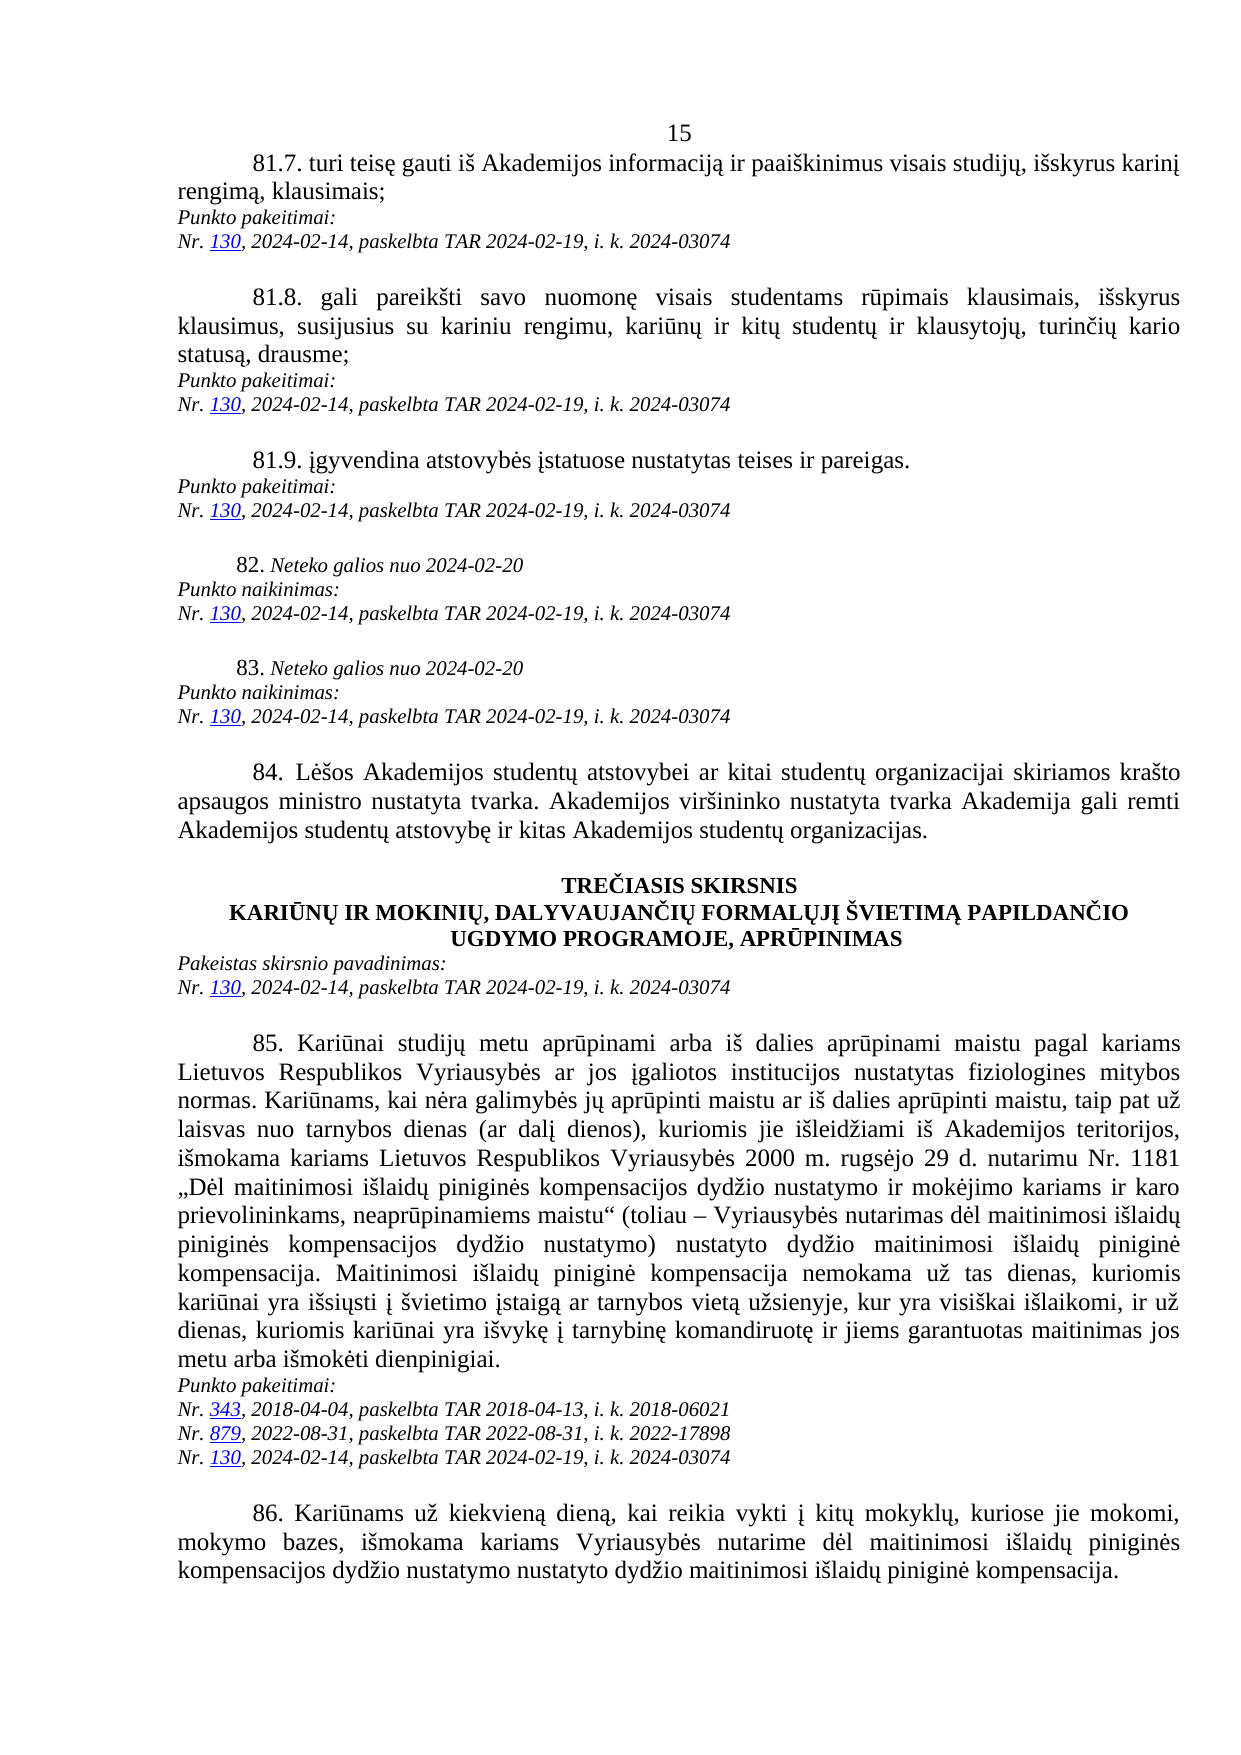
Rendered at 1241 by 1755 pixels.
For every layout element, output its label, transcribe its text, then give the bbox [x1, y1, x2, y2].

text Punkto pakeitimai: [177, 1373, 1181, 1397]
text Nr. 130, 2024-02-14, paskelbta TAR 2024-02-19, i. k. 2024-03074 [177, 975, 1181, 999]
text Nr. 343, 2018-04-04, paskelbta TAR 2018-04-13, i. k. 2018-06021 [177, 1397, 1181, 1421]
text Nr. 130, 2024-02-14, paskelbta TAR 2024-02-19, i. k. 2024-03074 [177, 229, 1181, 253]
text Nr. 130, 2024-02-14, paskelbta TAR 2024-02-19, i. k. 2024-03074 [177, 704, 1181, 728]
text Punkto naikinimas: [177, 577, 1181, 601]
text 86. Kariūnams už kiekvieną dieną, kai reikia vykti į kitų mokyklų, kuriose jie mokomi, mokymo bazes, išmokama kariams Vyriausybės nutarime dėl maitinimosi išlaidų piniginės kompensacijos dydžio nustatymo nustatyto dydžio maitinimosi išlaidų piniginė kompensacija. [177, 1498, 1181, 1584]
text Nr. 130, 2024-02-14, paskelbta TAR 2024-02-19, i. k. 2024-03074 [177, 1445, 1181, 1469]
text 84. Lėšos Akademijos studentų atstovybei ar kitai studentų organizacijai skiriamos krašto apsaugos ministro nustatyta tvarka. Akademijos viršininko nustatyta tvarka Akademija gali remti Akademijos studentų atstovybę ir kitas Akademijos studentų organizacijas. [177, 757, 1181, 843]
text Nr. 130, 2024-02-14, paskelbta TAR 2024-02-19, i. k. 2024-03074 [177, 601, 1181, 625]
text Punkto pakeitimai: [177, 474, 1181, 498]
text Nr. 130, 2024-02-14, paskelbta TAR 2024-02-19, i. k. 2024-03074 [177, 498, 1181, 522]
text KARIŪNŲ IR MOKINIŲ, DALYVAUJANČIŲ FORMALŲJĮ ŠVIETIMĄ PAPILDANČIO UGDYMO PROGRAMOJE, APRŪPINIMAS [177, 898, 1181, 951]
text Nr. 130, 2024-02-14, paskelbta TAR 2024-02-19, i. k. 2024-03074 [177, 392, 1181, 416]
text Punkto pakeitimai: [177, 205, 1181, 229]
text 85. Kariūnai studijų metu aprūpinami arba iš dalies aprūpinami maistu pagal kariams Lietuvos Respublikos Vyriausybės ar jos įgaliotos institucijos nustatytas fiziologines mitybos normas. Kariūnams, kai nėra galimybės jų aprūpinti maistu ar iš dalies aprūpinti maistu, taip pat už laisvas nuo tarnybos dienas (ar dalį dienos), kuriomis jie išleidžiami iš Akademijos teritorijos, išmokama kariams Lietuvos Respublikos Vyriausybės 2000 m. rugsėjo 29 d. nutarimu Nr. 1181 „Dėl maitinimosi išlaidų piniginės kompensacijos dydžio nustatymo ir mokėjimo kariams ir karo prievolininkams, neaprūpinamiems maistu“ (toliau – Vyriausybės nutarimas dėl maitinimosi išlaidų piniginės kompensacijos dydžio nustatymo) nustatyto dydžio maitinimosi išlaidų piniginė kompensacija. Maitinimosi išlaidų piniginė kompensacija nemokama už tas dienas, kuriomis kariūnai yra išsiųsti į švietimo įstaigą ar tarnybos vietą užsienyje, kur yra visiškai išlaikomi, ir už dienas, kuriomis kariūnai yra išvykę į tarnybinę komandiruotę ir jiems garantuotas maitinimas jos metu arba išmokėti dienpinigiai. [177, 1028, 1181, 1373]
text 83. Neteko galios nuo 2024-02-20 [177, 654, 1181, 680]
text 81.8. gali pareikšti savo nuomonę visais studentams rūpimais klausimais, išskyrus klausimus, susijusius su kariniu rengimu, kariūnų ir kitų studentų ir klausytojų, turinčių kario statusą, drausme; [177, 282, 1181, 368]
text 81.7. turi teisę gauti iš Akademijos informaciją ir paaiškinimus visais studijų, išskyrus karinį rengimą, klausimais; [177, 148, 1181, 205]
text 82. Neteko galios nuo 2024-02-20 [177, 551, 1181, 577]
text 81.9. įgyvendina atstovybės įstatuose nustatytas teises ir pareigas. [177, 445, 1181, 474]
text Punkto pakeitimai: [177, 368, 1181, 392]
text Punkto naikinimas: [177, 680, 1181, 704]
text TREČIASIS SKIRSNIS [177, 872, 1181, 898]
text Pakeistas skirsnio pavadinimas: [177, 951, 1181, 975]
text Nr. 879, 2022-08-31, paskelbta TAR 2022-08-31, i. k. 2022-17898 [177, 1421, 1181, 1445]
